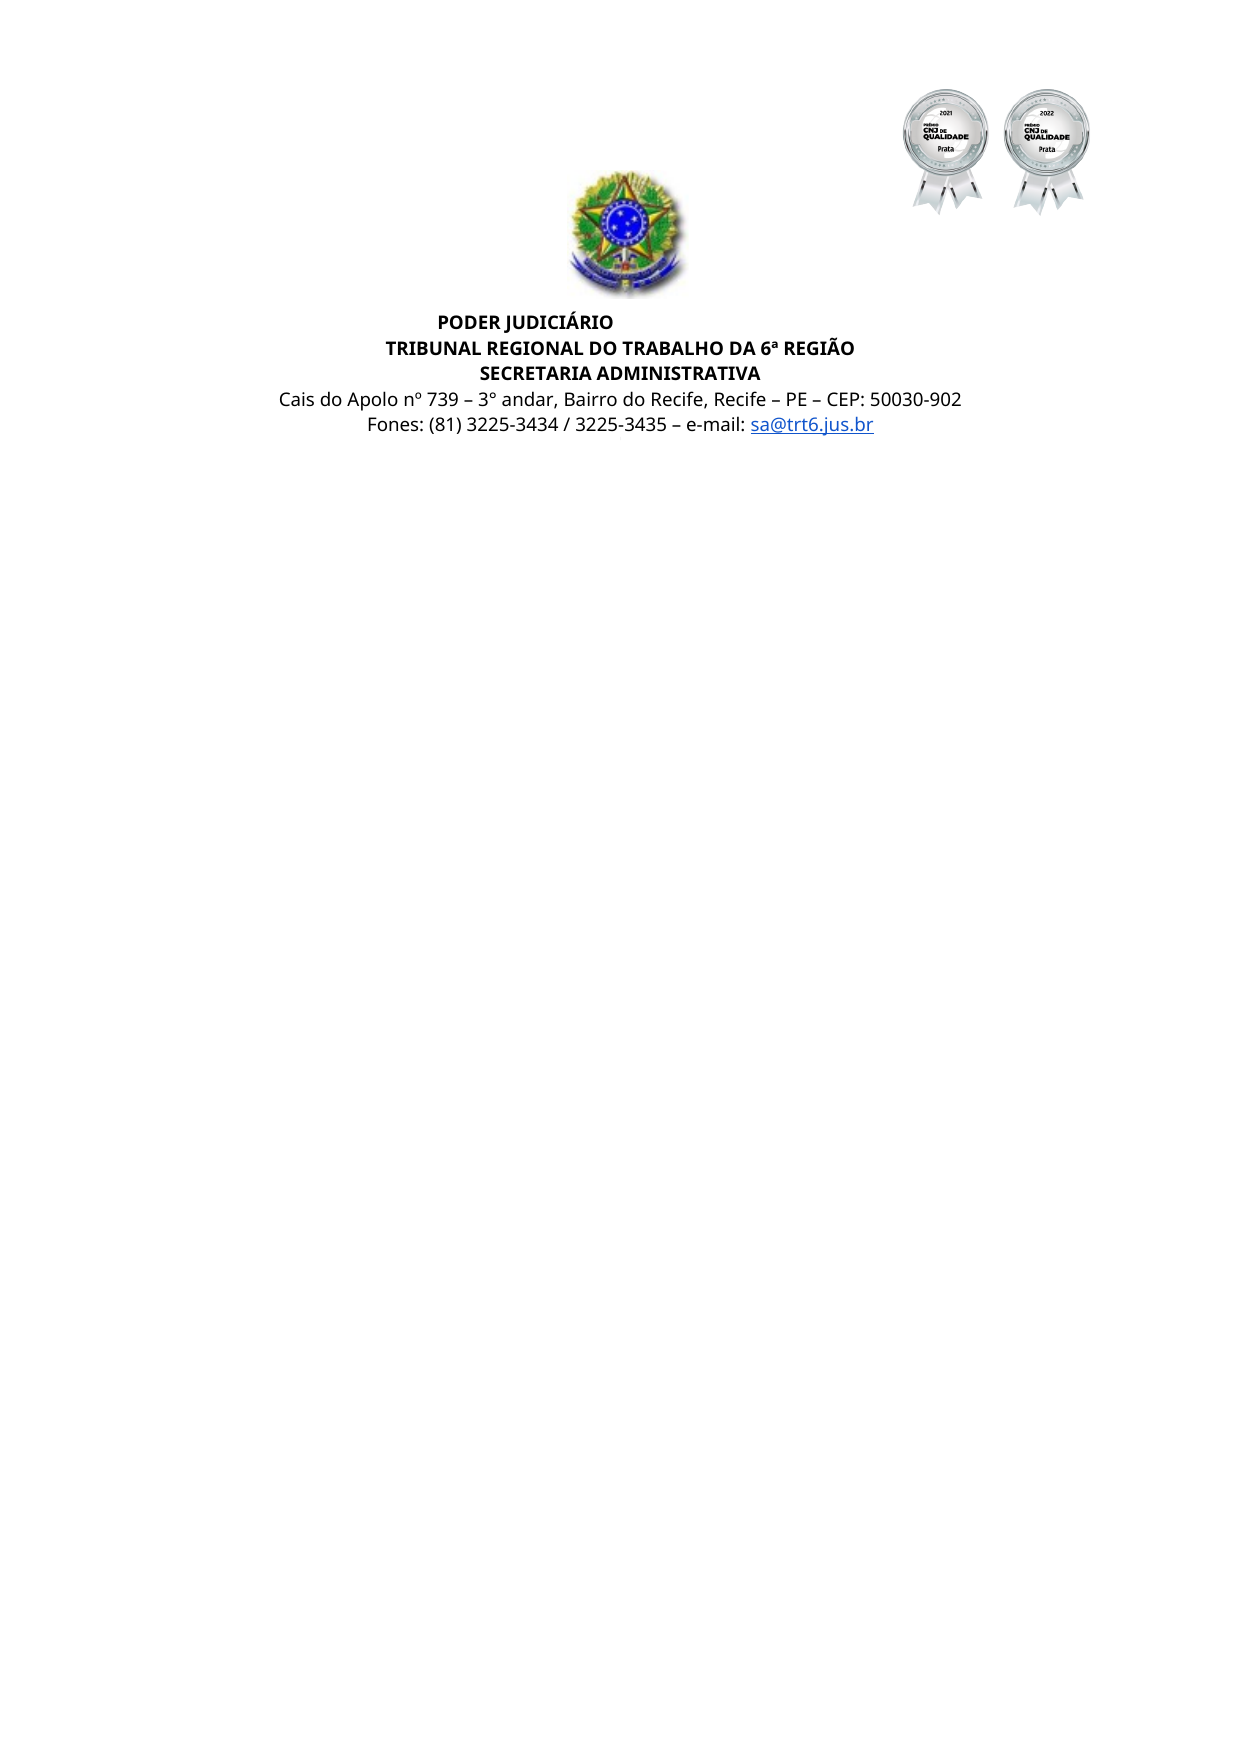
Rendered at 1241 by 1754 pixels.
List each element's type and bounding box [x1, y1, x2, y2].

picture [883, 89, 1091, 217]
picture [567, 170, 689, 299]
